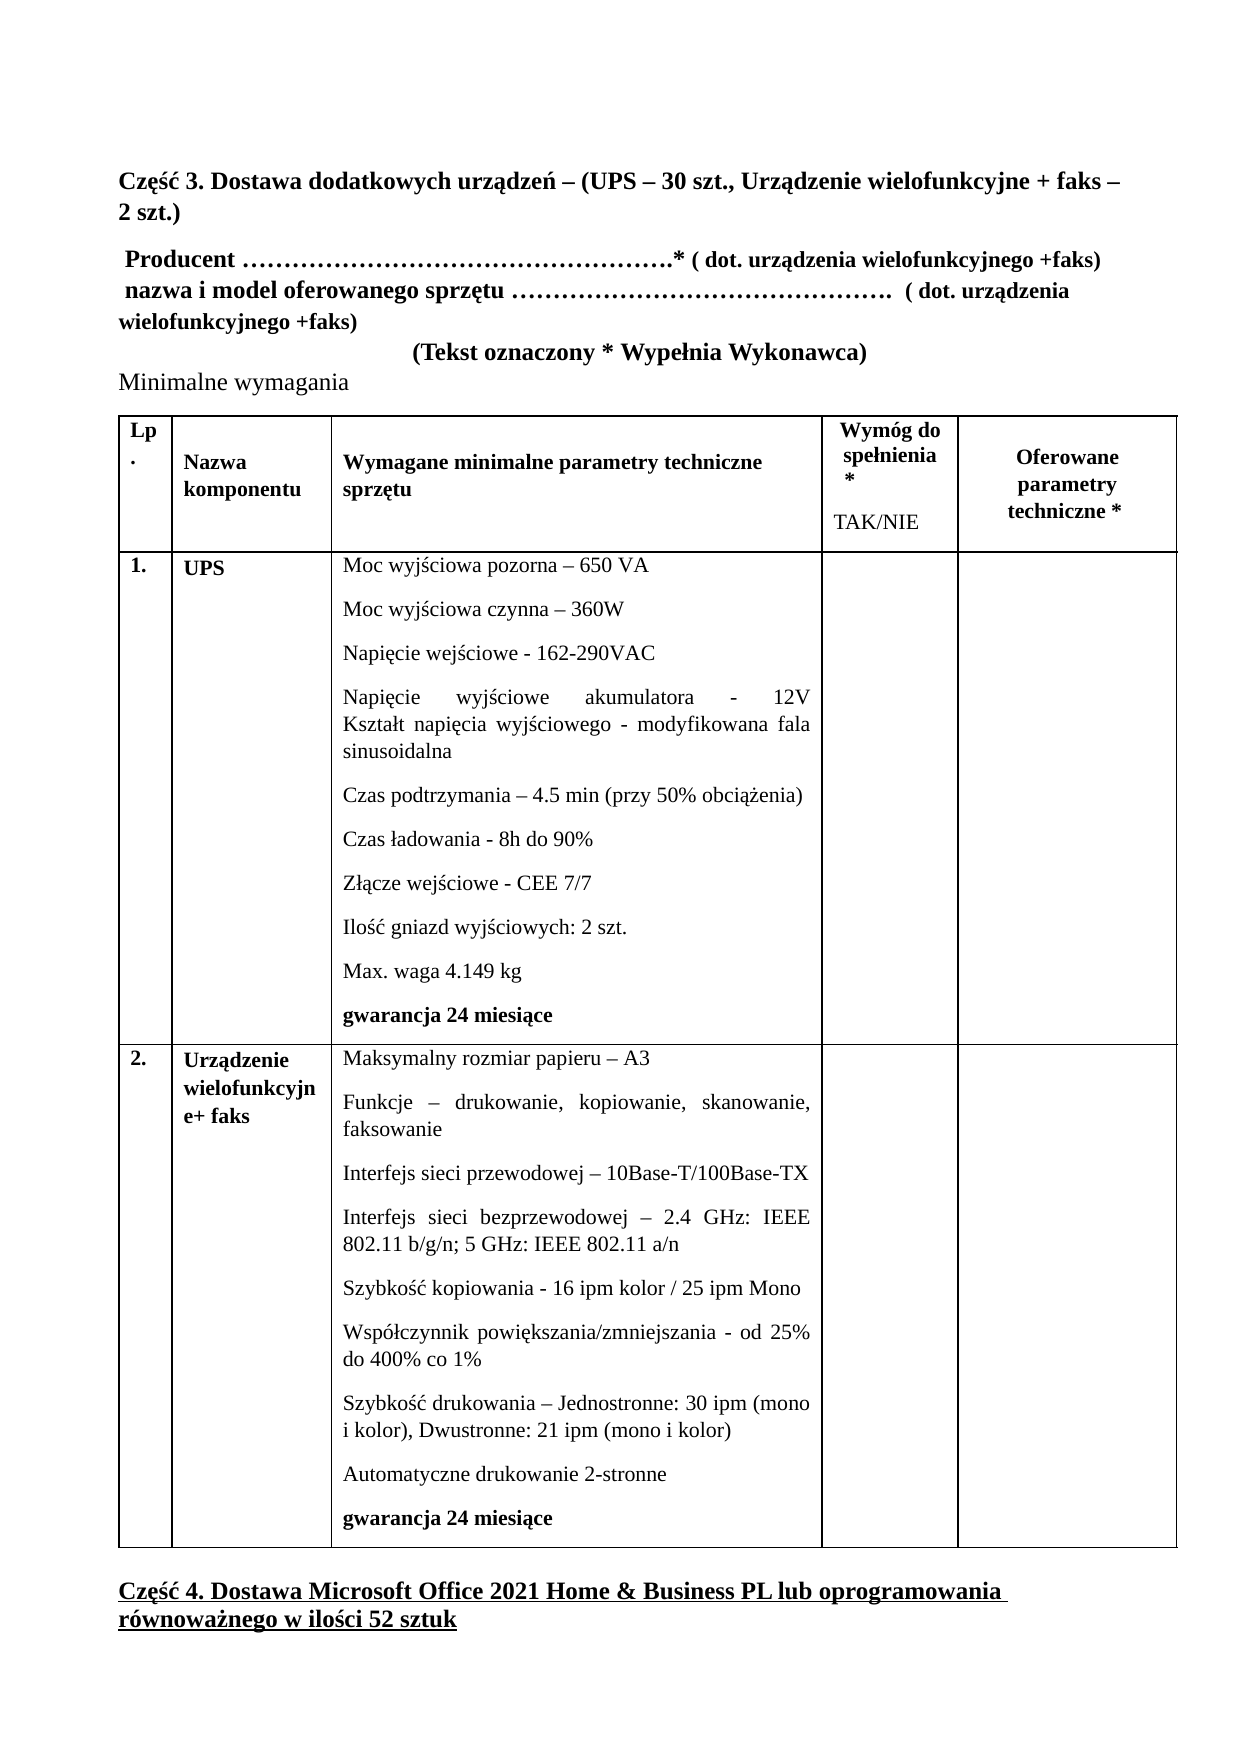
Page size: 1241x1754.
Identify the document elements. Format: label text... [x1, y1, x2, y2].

table_header Nazwa komponentu [173, 417, 331, 551]
table_cell [823, 553, 957, 1043]
table_header Oferowane parametry techniczne * [959, 417, 1176, 551]
text Część 3. Dostawa dodatkowych urządzeń – (UPS – 30 szt., Urządzenie wielofunkcyjne + faks – 2 szt.) [118, 166, 1122, 226]
table_cell Maksymalny rozmiar papieru – A3 Funkcje – drukowanie, kopiowanie, skanowanie, faksowanie Interfejs sieci przewodowej – 10Base-T/100Base-TX Interfejs sieci bezprzewodowej – 2.4 GHz: IEEE 802.11 b/g/n; 5 GHz: IEEE 802.11 a/n Szybkość kopiowania - 16 ipm kolor / 25 ipm Mono Współczynnik powiększania/zmniejszania - od 25% do 400% co 1% Szybkość drukowania – Jednostronne: 30 ipm (mono i kolor), Dwustronne: 21 ipm (mono i kolor) Automatyczne drukowanie 2-stronne gwarancja 24 miesiące [332, 1045, 821, 1546]
table_cell Moc wyjściowa pozorna – 650 VA Moc wyjściowa czynna – 360W Napięcie wejściowe - 162-290VAC Napięcie wyjściowe akumulatora - 12V Kształt napięcia wyjściowego - modyfikowana fala sinusoidalna Czas podtrzymania – 4.5 min (przy 50% obciążenia) Czas ładowania - 8h do 90% Złącze wejściowe - CEE 7/7 Ilość gniazd wyjściowych: 2 szt. Max. waga 4.149 kg gwarancja 24 miesiące [332, 553, 821, 1043]
table_cell [959, 553, 1176, 1043]
table_cell [823, 1045, 957, 1546]
table_cell 1. [120, 553, 171, 1043]
text Część 4. Dostawa Microsoft Office 2021 Home & Business PL lub oprogramowania równoważnego w ilości 52 sztuk [118, 1577, 1122, 1633]
table_cell [959, 1045, 1176, 1546]
table_header Lp. [120, 417, 171, 551]
list Producent …………………………………………….* ( dot. urządzenia wielofunkcyjnego +faks) [118, 244, 1122, 273]
table_cell 2. [120, 1045, 171, 1546]
list (Tekst oznaczony * Wypełnia Wykonawca) [118, 337, 1122, 366]
table_cell Urządzenie wielofunkcyjne+ faks [173, 1045, 331, 1546]
table_header Wymóg do spełnienia * TAK/NIE [823, 417, 957, 551]
table_header Wymagane minimalne parametry techniczne sprzętu [332, 417, 821, 551]
text Minimalne wymagania [118, 367, 1122, 396]
list nazwa i model oferowanego sprzętu ………………………………………. ( dot. urządzenia wielofunkcyjnego +faks) [118, 275, 1122, 335]
table_cell UPS [173, 553, 331, 1043]
